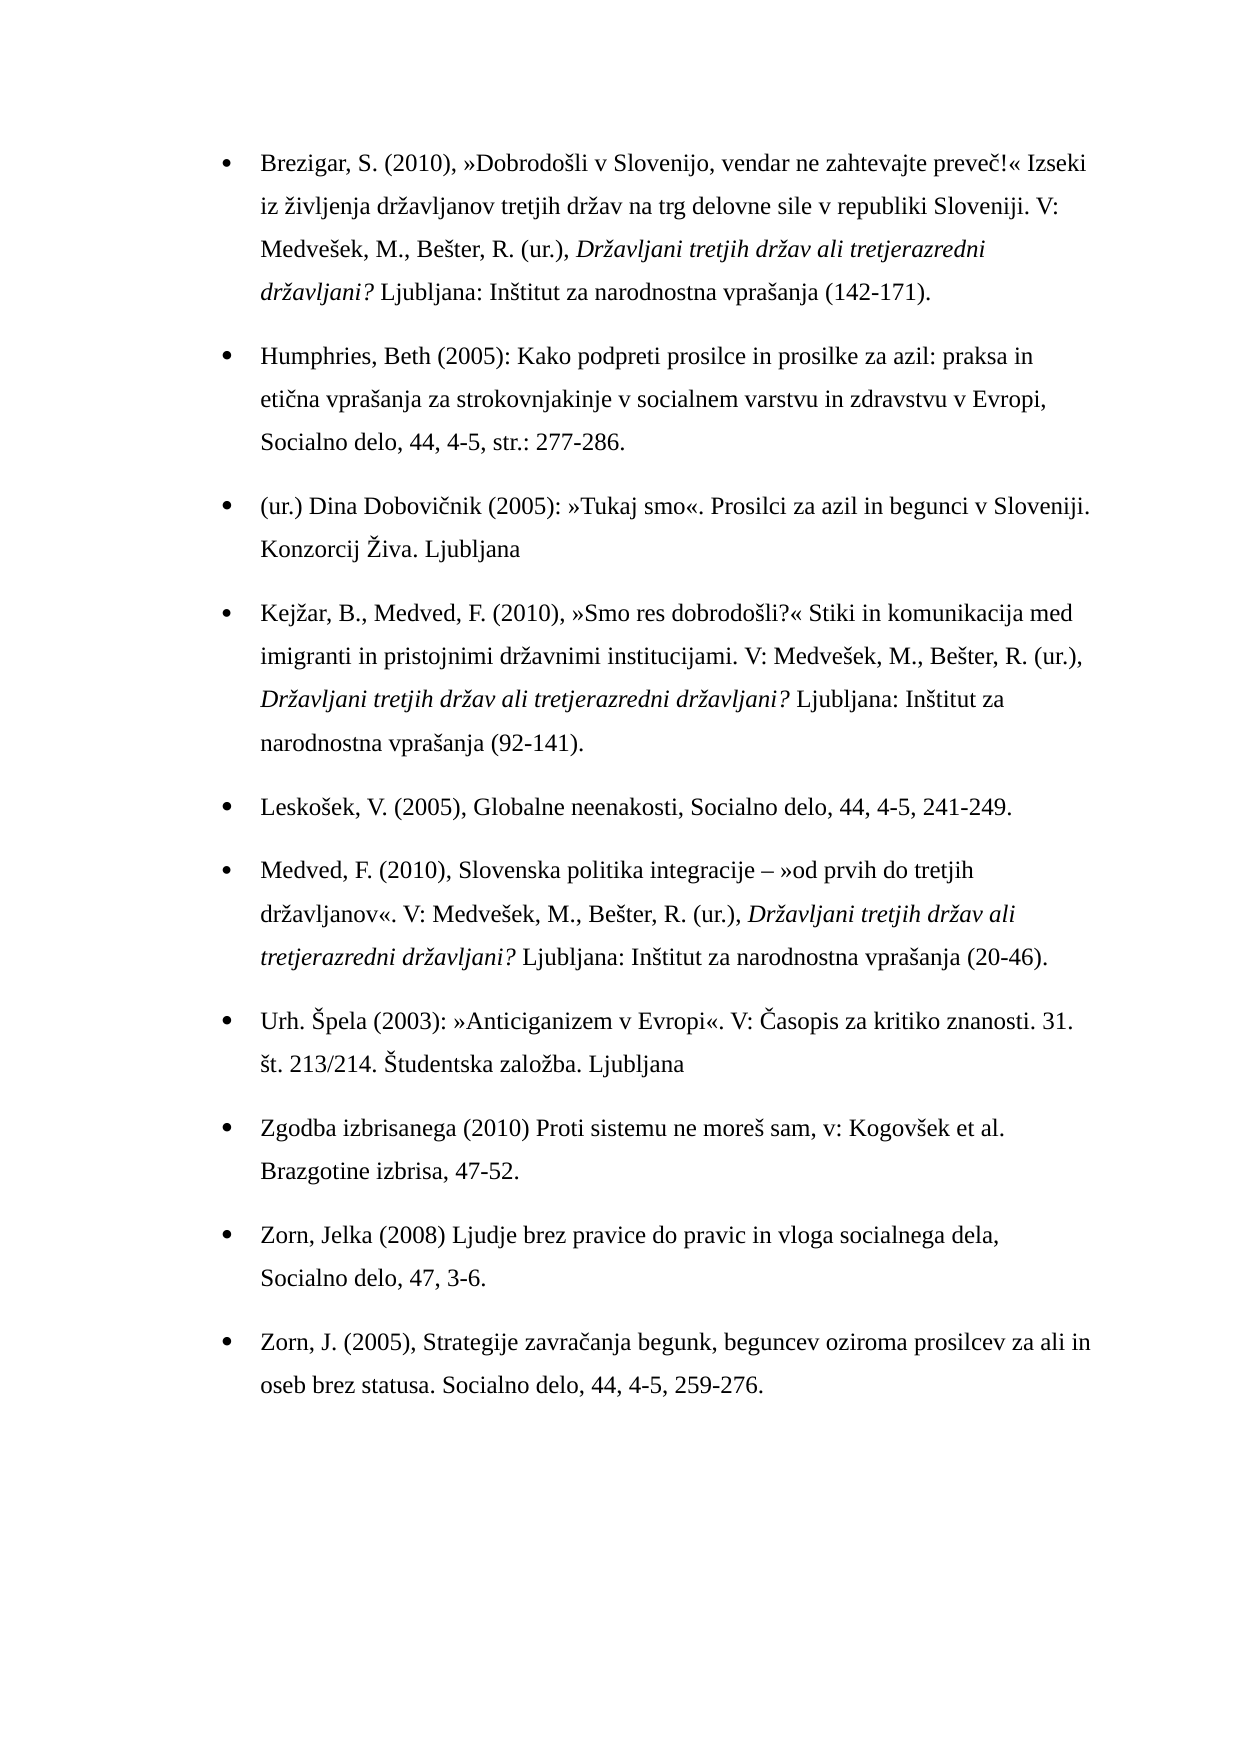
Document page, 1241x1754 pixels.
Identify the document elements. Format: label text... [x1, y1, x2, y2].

list Medved, F. (2010), Slovenska politika integracije – »od prvih do tretjih državljanov«. V: Medvešek, M., Bešter, R. (ur.), Državljani tretjih držav ali tretjerazredni državljani? Ljubljana: Inštitut za narodnostna vprašanja (20-46). [223, 856, 1093, 971]
list Leskošek, V. (2005), Globalne neenakosti, Socialno delo, 44, 4-5, 241-249. [223, 792, 1093, 820]
list Zorn, Jelka (2008) Ljudje brez pravice do pravic in vloga socialnega dela, Socialno delo, 47, 3-6. [223, 1220, 1093, 1292]
list Humphries, Beth (2005): Kako podpreti prosilce in prosilke za azil: praksa in etična vprašanja za strokovnjakinje v socialnem varstvu in zdravstvu v Evropi, Socialno delo, 44, 4-5, str.: 277-286. [223, 341, 1093, 456]
list Zorn, J. (2005), Strategije zavračanja begunk, beguncev oziroma prosilcev za ali in oseb brez statusa. Socialno delo, 44, 4-5, 259-276. [223, 1327, 1093, 1399]
list Urh. Špela (2003): »Anticiganizem v Evropi«. V: Časopis za kritiko znanosti. 31. št. 213/214. Študentska založba. Ljubljana [223, 1006, 1093, 1078]
list (ur.) Dina Dobovičnik (2005): »Tukaj smo«. Prosilci za azil in begunci v Sloveniji. Konzorcij Živa. Ljubljana [223, 491, 1093, 563]
list Brezigar, S. (2010), »Dobrodošli v Slovenijo, vendar ne zahtevajte preveč!« Izseki iz življenja državljanov tretjih držav na trg delovne sile v republiki Sloveniji. V: Medvešek, M., Bešter, R. (ur.), Državljani tretjih držav ali tretjerazredni državljani? Ljubljana: Inštitut za narodnostna vprašanja (142-171). [223, 148, 1093, 306]
list Kejžar, B., Medved, F. (2010), »Smo res dobrodošli?« Stiki in komunikacija med imigranti in pristojnimi državnimi institucijami. V: Medvešek, M., Bešter, R. (ur.), Državljani tretjih držav ali tretjerazredni državljani? Ljubljana: Inštitut za narodnostna vprašanja (92-141). [223, 598, 1093, 756]
list Zgodba izbrisanega (2010) Proti sistemu ne moreš sam, v: Kogovšek et al. Brazgotine izbrisa, 47-52. [223, 1113, 1093, 1185]
